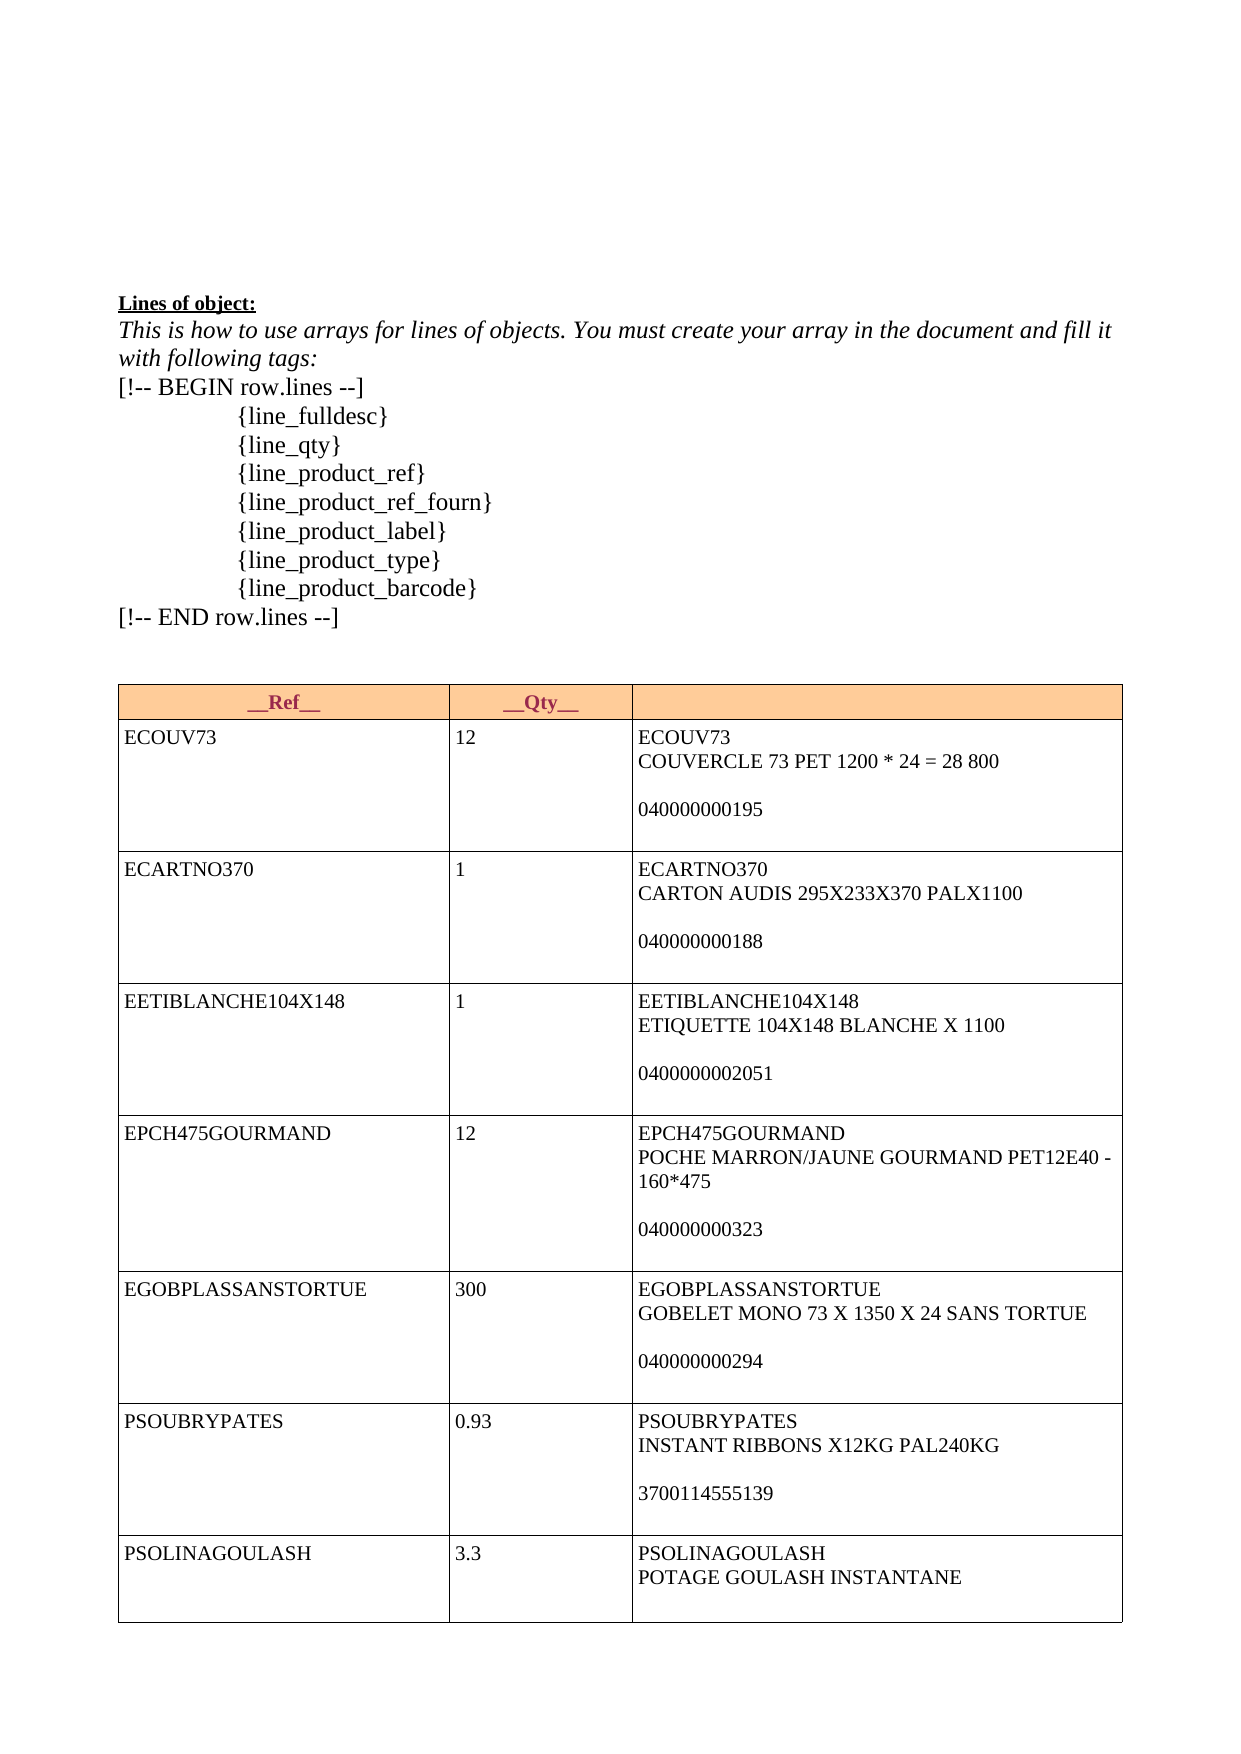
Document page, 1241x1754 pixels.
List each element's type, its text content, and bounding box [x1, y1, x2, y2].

table_cell 12 [450, 720, 632, 851]
table_cell 300 [450, 1272, 632, 1403]
table_cell PSOUBRYPATES INSTANT RIBBONS X12KG PAL240KG 3700114555139 [633, 1404, 1122, 1535]
table_cell ECARTNO370 [119, 852, 449, 983]
table_header __Qty__ [450, 685, 632, 719]
table_cell EGOBPLASSANSTORTUE GOBELET MONO 73 X 1350 X 24 SANS TORTUE 040000000294 [633, 1272, 1122, 1403]
text {line_product_barcode} [118, 573, 1122, 602]
table_cell 12 [450, 1116, 632, 1271]
table_cell ECARTNO370 CARTON AUDIS 295X233X370 PALX1100 040000000188 [633, 852, 1122, 983]
table_header __Ref__ [119, 685, 449, 719]
table_cell EPCH475GOURMAND [119, 1116, 449, 1271]
table_cell ECOUV73 [119, 720, 449, 851]
text [!-- END row.lines --] [118, 602, 1122, 631]
table_cell 1 [450, 852, 632, 983]
table_cell EETIBLANCHE104X148 [119, 984, 449, 1115]
table_header [633, 685, 1122, 719]
table_cell PSOUBRYPATES [119, 1404, 449, 1535]
text Lines of object: [118, 291, 1122, 315]
text [!-- BEGIN row.lines --] [118, 372, 1122, 401]
table_cell EETIBLANCHE104X148 ETIQUETTE 104X148 BLANCHE X 1100 0400000002051 [633, 984, 1122, 1115]
table_cell EGOBPLASSANSTORTUE [119, 1272, 449, 1403]
text {line_product_ref} [118, 458, 1122, 487]
text {line_fulldesc} [118, 401, 1122, 430]
text {line_qty} [118, 430, 1122, 458]
table_cell 0.93 [450, 1404, 632, 1535]
table_cell EPCH475GOURMAND POCHE MARRON/JAUNE GOURMAND PET12E40 - 160*475 040000000323 [633, 1116, 1122, 1271]
table_cell PSOLINAGOULASH [119, 1536, 449, 1622]
table_cell 3.3 [450, 1536, 632, 1622]
text {line_product_ref_fourn} [118, 487, 1122, 516]
table_cell 1 [450, 984, 632, 1115]
text This is how to use arrays for lines of objects. You must create your array in the document and fill it with following tags: [118, 315, 1122, 372]
text {line_product_type} [118, 545, 1122, 573]
table_cell ECOUV73 COUVERCLE 73 PET 1200 * 24 = 28 800 040000000195 [633, 720, 1122, 851]
text {line_product_label} [118, 516, 1122, 545]
table_cell PSOLINAGOULASH POTAGE GOULASH INSTANTANE [633, 1536, 1122, 1622]
